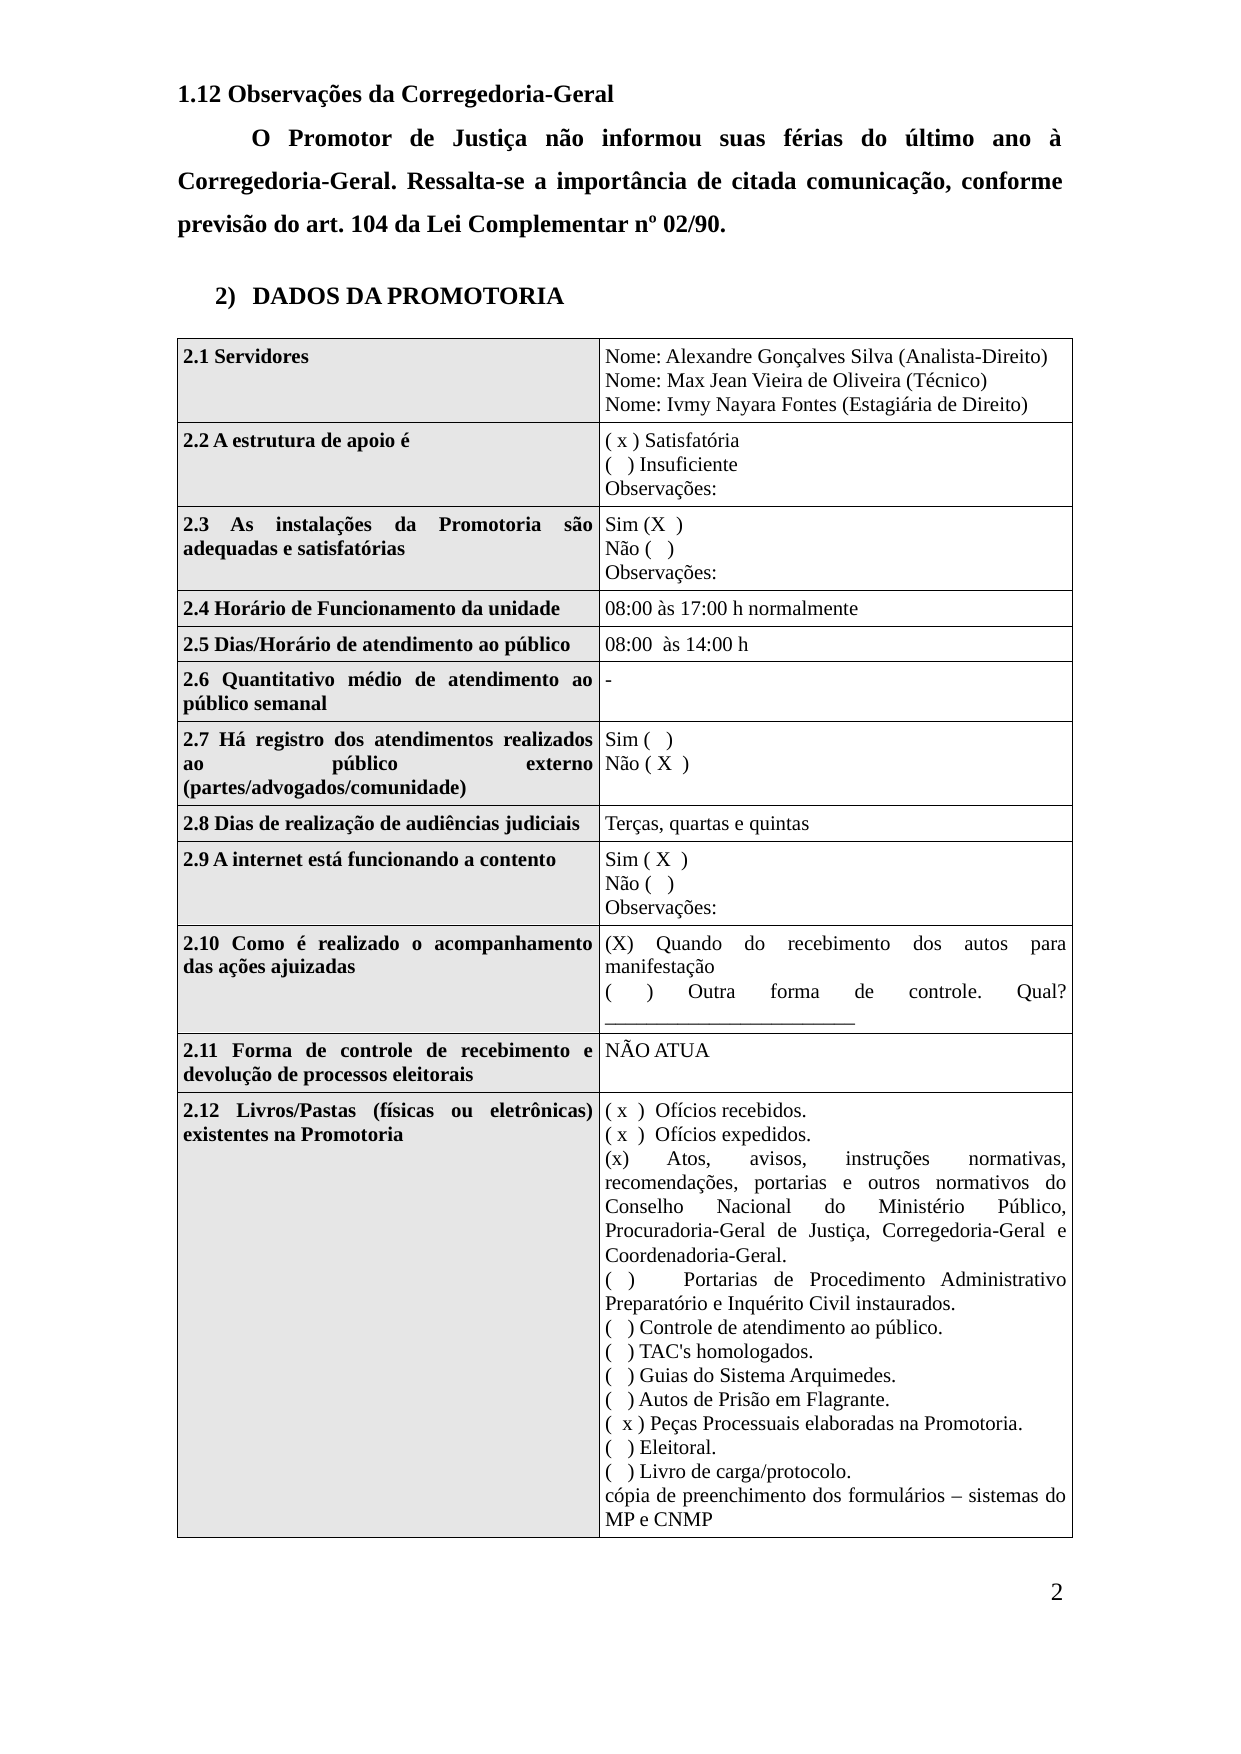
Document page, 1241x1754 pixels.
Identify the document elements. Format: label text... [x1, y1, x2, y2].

table_cell 08:00 às 14:00 h [600, 627, 1072, 661]
table_cell Sim (X ) Não ( ) Observações: [600, 507, 1072, 590]
table_cell 2.10 Como é realizado o acompanhamento das ações ajuizadas [178, 926, 599, 1032]
table_cell 2.7 Há registro dos atendimentos realizados ao público externo (partes/advogados/comunidade) [178, 722, 599, 805]
table_cell Sim ( X ) Não ( ) Observações: [600, 842, 1072, 924]
table_cell (X) Quando do recebimento dos autos para manifestação ( ) Outra forma de controle. Qual? ________________________ [600, 926, 1072, 1032]
table_header 2.1 Servidores [178, 339, 599, 422]
table_cell 2.9 A internet está funcionando a contento [178, 842, 599, 924]
table_cell NÃO ATUA [600, 1034, 1072, 1092]
table_cell 2.5 Dias/Horário de atendimento ao público [178, 627, 599, 661]
table_cell 2.2 A estrutura de apoio é [178, 423, 599, 506]
table_cell Sim ( ) Não ( X ) [600, 722, 1072, 805]
table_cell Terças, quartas e quintas [600, 806, 1072, 841]
table_cell ( x ) Satisfatória ( ) Insuficiente Observações: [600, 423, 1072, 506]
table_cell 2.4 Horário de Funcionamento da unidade [178, 591, 599, 626]
table_cell ( x ) Ofícios recebidos. ( x ) Ofícios expedidos. (x) Atos, avisos, instruções normativas, recomendações, portarias e outros normativos do Conselho Nacional do Ministério Público, Procuradoria-Geral de Justiça, Corregedoria-Geral e Coordenadoria-Geral. ( ) Portarias de Procedimento Administrativo Preparatório e Inquérito Civil instaurados. ( ) Controle de atendimento ao público. ( ) TAC's homologados. ( ) Guias do Sistema Arquimedes. ( ) Autos de Prisão em Flagrante. ( x ) Peças Processuais elaboradas na Promotoria. ( ) Eleitoral. ( ) Livro de carga/protocolo. cópia de preenchimento dos formulários – sistemas do MP e CNMP [600, 1093, 1072, 1537]
table_cell 08:00 às 17:00 h normalmente [600, 591, 1072, 626]
table_header Nome: Alexandre Gonçalves Silva (Analista-Direito) Nome: Max Jean Vieira de Oliveira (Técnico) Nome: Ivmy Nayara Fontes (Estagiária de Direito) [600, 339, 1072, 422]
table_cell 2.8 Dias de realização de audiências judiciais [178, 806, 599, 841]
list DADOS DA PROMOTORIA [215, 281, 1063, 309]
table_cell 2.11 Forma de controle de recebimento e devolução de processos eleitorais [178, 1034, 599, 1092]
table_cell 2.12 Livros/Pastas (físicas ou eletrônicas) existentes na Promotoria [178, 1093, 599, 1537]
text O Promotor de Justiça não informou suas férias do último ano à Corregedoria-Geral. Ressalta-se a importância de citada comunicação, conforme previsão do art. 104 da Lei Complementar nº 02/90. [177, 123, 1063, 238]
table_cell 2.3 As instalações da Promotoria são adequadas e satisfatórias [178, 507, 599, 590]
table_cell - [600, 662, 1072, 721]
text 1.12 Observações da Corregedoria-Geral [177, 79, 1063, 108]
table_cell 2.6 Quantitativo médio de atendimento ao público semanal [178, 662, 599, 721]
